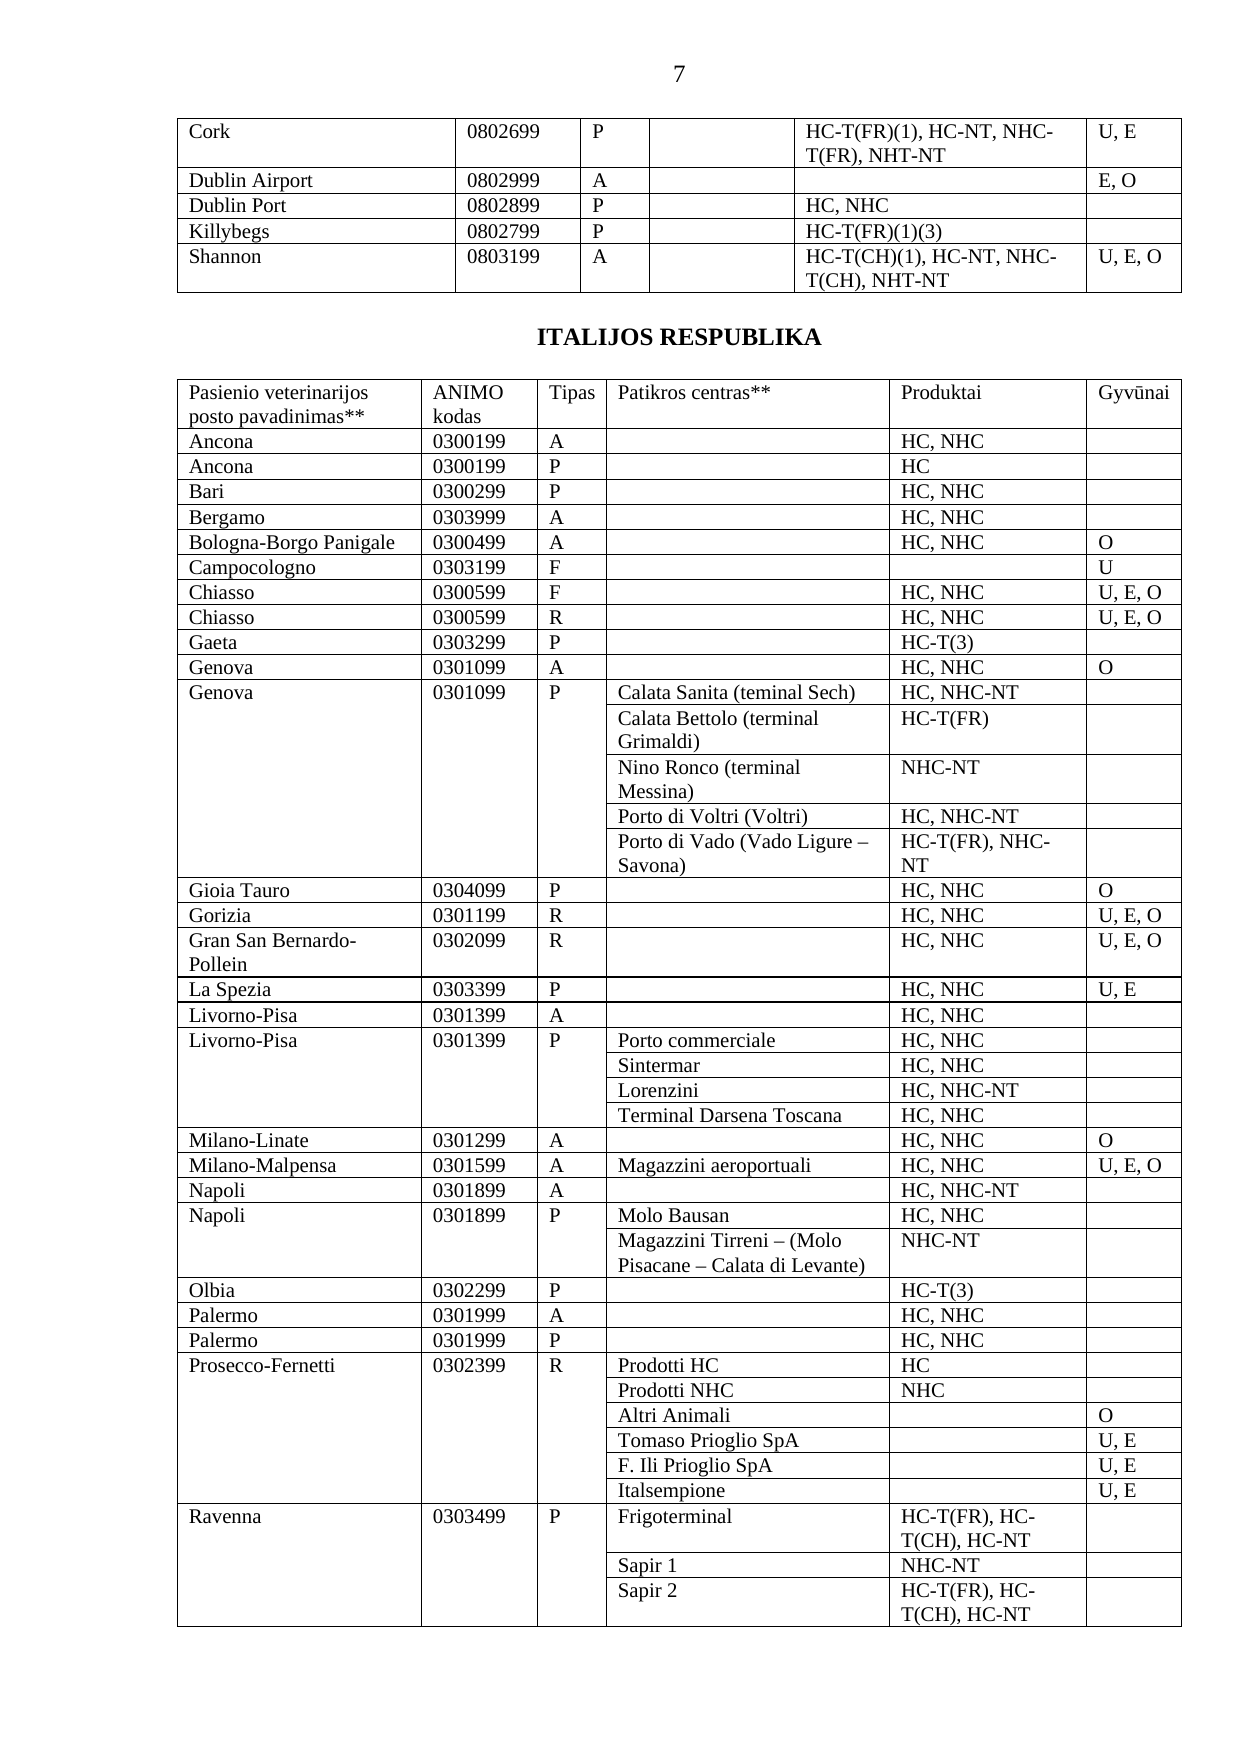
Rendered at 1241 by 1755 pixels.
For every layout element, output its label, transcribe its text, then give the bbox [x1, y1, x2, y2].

table_cell [1087, 1504, 1181, 1552]
table_cell NHC [890, 1378, 1086, 1402]
table_cell Nino Ronco (terminal Messina) [607, 755, 889, 803]
table_cell Milano-Linate [178, 1128, 421, 1152]
table_cell 0300499 [422, 530, 537, 554]
table_cell [1087, 630, 1181, 654]
table_cell HC, NHC [890, 1203, 1086, 1227]
table_cell La Spezia [178, 978, 421, 1001]
table_cell [1087, 680, 1181, 704]
table_cell P [538, 680, 606, 877]
table_cell A [538, 1128, 606, 1152]
table_cell [890, 1403, 1086, 1427]
table_cell Ravenna [178, 1504, 421, 1626]
table_cell HC, NHC [890, 978, 1086, 1001]
table_cell A [581, 244, 649, 292]
text ITALIJOS RESPUBLIKA [177, 322, 1181, 350]
table_cell HC, NHC [890, 1003, 1086, 1027]
table_cell HC, NHC [890, 1303, 1086, 1327]
table_cell [1087, 429, 1181, 453]
table_cell Palermo [178, 1303, 421, 1327]
table_cell 0303399 [422, 978, 537, 1001]
table_cell [890, 555, 1086, 579]
table_cell U, E, O [1087, 605, 1181, 629]
table_cell HC-T(FR) [890, 705, 1086, 753]
table_cell Napoli [178, 1178, 421, 1202]
table_cell Tomaso Prioglio SpA [607, 1428, 889, 1452]
table_cell [607, 928, 889, 976]
table_cell [650, 194, 794, 217]
table_cell [1087, 219, 1181, 243]
table_cell Gaeta [178, 630, 421, 654]
table_cell Gorizia [178, 903, 421, 927]
table_cell 0300599 [422, 580, 537, 604]
table_cell Dublin Port [178, 194, 455, 217]
table_cell Campocologno [178, 555, 421, 579]
table_cell [607, 480, 889, 503]
table_cell F [538, 580, 606, 604]
table_cell [890, 1479, 1086, 1502]
table_cell Killybegs [178, 219, 455, 243]
table_cell 0802899 [456, 194, 580, 217]
table_cell [1087, 755, 1181, 803]
table_cell 0301299 [422, 1128, 537, 1152]
table_cell [650, 168, 794, 192]
table_cell HC, NHC [890, 1053, 1086, 1077]
table_cell HC, NHC [890, 505, 1086, 529]
table_cell O [1087, 1403, 1181, 1427]
table_cell Ancona [178, 454, 421, 478]
table_cell A [581, 168, 649, 192]
table_cell Olbia [178, 1278, 421, 1302]
table_cell HC, NHC-NT [890, 1178, 1086, 1202]
table_cell O [1087, 1128, 1181, 1152]
table_cell U, E [1087, 1428, 1181, 1452]
table_cell 0301999 [422, 1303, 537, 1327]
table_cell F. Ili Prioglio SpA [607, 1453, 889, 1477]
table_cell HC, NHC [890, 1028, 1086, 1052]
table_cell E, O [1087, 168, 1181, 192]
table_cell Shannon [178, 244, 455, 292]
table_cell [1087, 804, 1181, 828]
table_cell [650, 119, 794, 167]
table_cell [1087, 1328, 1181, 1352]
table_cell R [538, 1353, 606, 1502]
table_cell Dublin Airport [178, 168, 455, 192]
table_cell Terminal Darsena Toscana [607, 1103, 889, 1127]
table_cell [607, 530, 889, 554]
table_cell HC, NHC [890, 655, 1086, 679]
table_cell Lorenzini [607, 1078, 889, 1102]
table_cell [607, 555, 889, 579]
table_header Gyvūnai [1087, 380, 1181, 428]
table_cell 0303299 [422, 630, 537, 654]
table_cell [890, 1428, 1086, 1452]
table_cell A [538, 1003, 606, 1027]
table_cell HC, NHC [890, 1328, 1086, 1352]
table_header Patikros centras** [607, 380, 889, 428]
table_cell HC, NHC [890, 878, 1086, 902]
table_cell NHC-NT [890, 1229, 1086, 1277]
table_cell Altri Animali [607, 1403, 889, 1427]
table_cell U, E [1087, 978, 1181, 1001]
table_header Tipas [538, 380, 606, 428]
table_cell Bari [178, 480, 421, 503]
table_cell A [538, 1153, 606, 1177]
table_cell 0301399 [422, 1028, 537, 1127]
table_cell Livorno-Pisa [178, 1028, 421, 1127]
table_cell [1087, 1103, 1181, 1127]
table_cell [1087, 1303, 1181, 1327]
table_cell [1087, 1578, 1181, 1626]
table_cell [607, 580, 889, 604]
table_cell P [538, 1278, 606, 1302]
table_cell Ancona [178, 429, 421, 453]
table_cell HC, NHC [890, 530, 1086, 554]
table_cell R [538, 928, 606, 976]
table_cell [607, 630, 889, 654]
table_cell [607, 605, 889, 629]
table_cell O [1087, 530, 1181, 554]
table_cell [1087, 1378, 1181, 1402]
table_cell HC, NHC [890, 928, 1086, 976]
table_header Produktai [890, 380, 1086, 428]
table_cell Genova [178, 680, 421, 877]
table_cell Sapir 2 [607, 1578, 889, 1626]
table_cell P [538, 454, 606, 478]
table_header ANIMO kodas [422, 380, 537, 428]
table_cell Genova [178, 655, 421, 679]
table_cell 0302099 [422, 928, 537, 976]
table_cell [607, 655, 889, 679]
table_cell 0300299 [422, 480, 537, 503]
table_cell Sintermar [607, 1053, 889, 1077]
table_cell [1087, 1078, 1181, 1102]
table_cell 0303999 [422, 505, 537, 529]
table_cell [1087, 1278, 1181, 1302]
table_cell Palermo [178, 1328, 421, 1352]
table_cell P [581, 194, 649, 217]
table_cell Gioia Tauro [178, 878, 421, 902]
table_cell HC-T(3) [890, 1278, 1086, 1302]
table_cell Magazzini aeroportuali [607, 1153, 889, 1177]
table_cell Calata Bettolo (terminal Grimaldi) [607, 705, 889, 753]
table_cell U, E, O [1087, 928, 1181, 976]
table_cell P [581, 119, 649, 167]
table_cell O [1087, 878, 1181, 902]
table_cell 0802799 [456, 219, 580, 243]
table_cell 0301599 [422, 1153, 537, 1177]
table_cell HC, NHC [890, 1103, 1086, 1127]
table_cell Magazzini Tirreni – (Molo Pisacane – Calata di Levante) [607, 1229, 889, 1277]
table_cell Cork [178, 119, 455, 167]
table_cell Chiasso [178, 605, 421, 629]
table_cell Calata Sanita (teminal Sech) [607, 680, 889, 704]
table_cell P [538, 630, 606, 654]
table_cell O [1087, 655, 1181, 679]
table_cell [607, 505, 889, 529]
table_cell P [538, 1328, 606, 1352]
table_cell [1087, 705, 1181, 753]
table_cell P [538, 1504, 606, 1626]
table_cell [607, 878, 889, 902]
table_cell U, E, O [1087, 1153, 1181, 1177]
table_cell [607, 1278, 889, 1302]
table_cell U [1087, 555, 1181, 579]
table_cell 0301199 [422, 903, 537, 927]
table_cell U, E [1087, 1479, 1181, 1502]
table_cell [650, 244, 794, 292]
table_cell 0302299 [422, 1278, 537, 1302]
table_cell 0802699 [456, 119, 580, 167]
table_cell 0803199 [456, 244, 580, 292]
table_cell [607, 429, 889, 453]
table_cell 0303499 [422, 1504, 537, 1626]
table_cell Prodotti NHC [607, 1378, 889, 1402]
table_cell R [538, 605, 606, 629]
table_cell Sapir 1 [607, 1553, 889, 1577]
table_cell 0301399 [422, 1003, 537, 1027]
table_cell Italsempione [607, 1479, 889, 1502]
table_cell Bologna-Borgo Panigale [178, 530, 421, 554]
table_cell HC, NHC [890, 903, 1086, 927]
table_cell [607, 1128, 889, 1152]
table_cell [607, 1328, 889, 1352]
table_cell [1087, 505, 1181, 529]
table_cell HC [890, 454, 1086, 478]
table_cell Bergamo [178, 505, 421, 529]
table_cell P [538, 480, 606, 503]
table_cell 0301999 [422, 1328, 537, 1352]
table_cell U, E [1087, 119, 1181, 167]
table_cell P [581, 219, 649, 243]
table_header Pasienio veterinarijos posto pavadinimas** [178, 380, 421, 428]
table_cell U, E, O [1087, 903, 1181, 927]
table_cell 0300199 [422, 454, 537, 478]
table_cell U, E, O [1087, 580, 1181, 604]
table_cell HC, NHC [890, 1153, 1086, 1177]
table_cell U, E, O [1087, 244, 1181, 292]
table_cell [795, 168, 1086, 192]
table_cell [1087, 1053, 1181, 1077]
table_cell P [538, 1203, 606, 1277]
table_cell 0300199 [422, 429, 537, 453]
table_cell 0304099 [422, 878, 537, 902]
table_cell [1087, 480, 1181, 503]
table_cell HC-T(CH)(1), HC-NT, NHC-T(CH), NHT-NT [795, 244, 1086, 292]
table_cell HC-T(FR), HC-T(CH), HC-NT [890, 1578, 1086, 1626]
table_cell [607, 454, 889, 478]
table_cell 0301899 [422, 1203, 537, 1277]
table_cell [1087, 454, 1181, 478]
table_cell NHC-NT [890, 1553, 1086, 1577]
table_cell HC [890, 1353, 1086, 1377]
table_cell 0301099 [422, 655, 537, 679]
table_cell A [538, 429, 606, 453]
table_cell [1087, 194, 1181, 217]
table_cell Frigoterminal [607, 1504, 889, 1552]
table_cell R [538, 903, 606, 927]
table_cell [1087, 1178, 1181, 1202]
table_cell HC-T(FR), HC-T(CH), HC-NT [890, 1504, 1086, 1552]
table_cell [1087, 829, 1181, 877]
table_cell Napoli [178, 1203, 421, 1277]
table_cell Porto commerciale [607, 1028, 889, 1052]
table_cell HC, NHC [890, 1128, 1086, 1152]
table_cell HC-T(FR), NHC-NT [890, 829, 1086, 877]
table_cell HC, NHC-NT [890, 680, 1086, 704]
table_cell HC, NHC [890, 480, 1086, 503]
table_cell Chiasso [178, 580, 421, 604]
table_cell P [538, 1028, 606, 1127]
table_cell HC-T(FR)(1), HC-NT, NHC-T(FR), NHT-NT [795, 119, 1086, 167]
table_cell A [538, 530, 606, 554]
table_cell [890, 1453, 1086, 1477]
table_cell Porto di Voltri (Voltri) [607, 804, 889, 828]
table_cell HC, NHC-NT [890, 1078, 1086, 1102]
table_cell NHC-NT [890, 755, 1086, 803]
table_cell 0302399 [422, 1353, 537, 1502]
table_cell HC-T(FR)(1)(3) [795, 219, 1086, 243]
table_cell HC, NHC [795, 194, 1086, 217]
table_cell A [538, 1303, 606, 1327]
table_cell U, E [1087, 1453, 1181, 1477]
table_cell A [538, 1178, 606, 1202]
table_cell 0303199 [422, 555, 537, 579]
table_cell P [538, 978, 606, 1001]
table_cell P [538, 878, 606, 902]
table_cell A [538, 655, 606, 679]
table_cell 0301899 [422, 1178, 537, 1202]
table_cell Gran San Bernardo-Pollein [178, 928, 421, 976]
table_cell [607, 903, 889, 927]
table_cell [607, 1303, 889, 1327]
table_cell [1087, 1553, 1181, 1577]
table_cell HC, NHC [890, 580, 1086, 604]
table_cell [607, 1178, 889, 1202]
table_cell 0802999 [456, 168, 580, 192]
table_cell [1087, 1003, 1181, 1027]
table_cell 0301099 [422, 680, 537, 877]
table_cell F [538, 555, 606, 579]
table_cell [1087, 1353, 1181, 1377]
table_cell 0300599 [422, 605, 537, 629]
table_cell Porto di Vado (Vado Ligure – Savona) [607, 829, 889, 877]
table_cell Livorno-Pisa [178, 1003, 421, 1027]
table_cell [607, 978, 889, 1001]
table_cell Molo Bausan [607, 1203, 889, 1227]
table_cell [1087, 1028, 1181, 1052]
table_cell Prodotti HC [607, 1353, 889, 1377]
table_cell HC, NHC [890, 429, 1086, 453]
table_cell [1087, 1229, 1181, 1277]
table_cell HC, NHC-NT [890, 804, 1086, 828]
table_cell Prosecco-Fernetti [178, 1353, 421, 1502]
table_cell Milano-Malpensa [178, 1153, 421, 1177]
table_cell [1087, 1203, 1181, 1227]
table_cell A [538, 505, 606, 529]
table_cell [650, 219, 794, 243]
table_cell HC-T(3) [890, 630, 1086, 654]
table_cell HC, NHC [890, 605, 1086, 629]
table_cell [607, 1003, 889, 1027]
